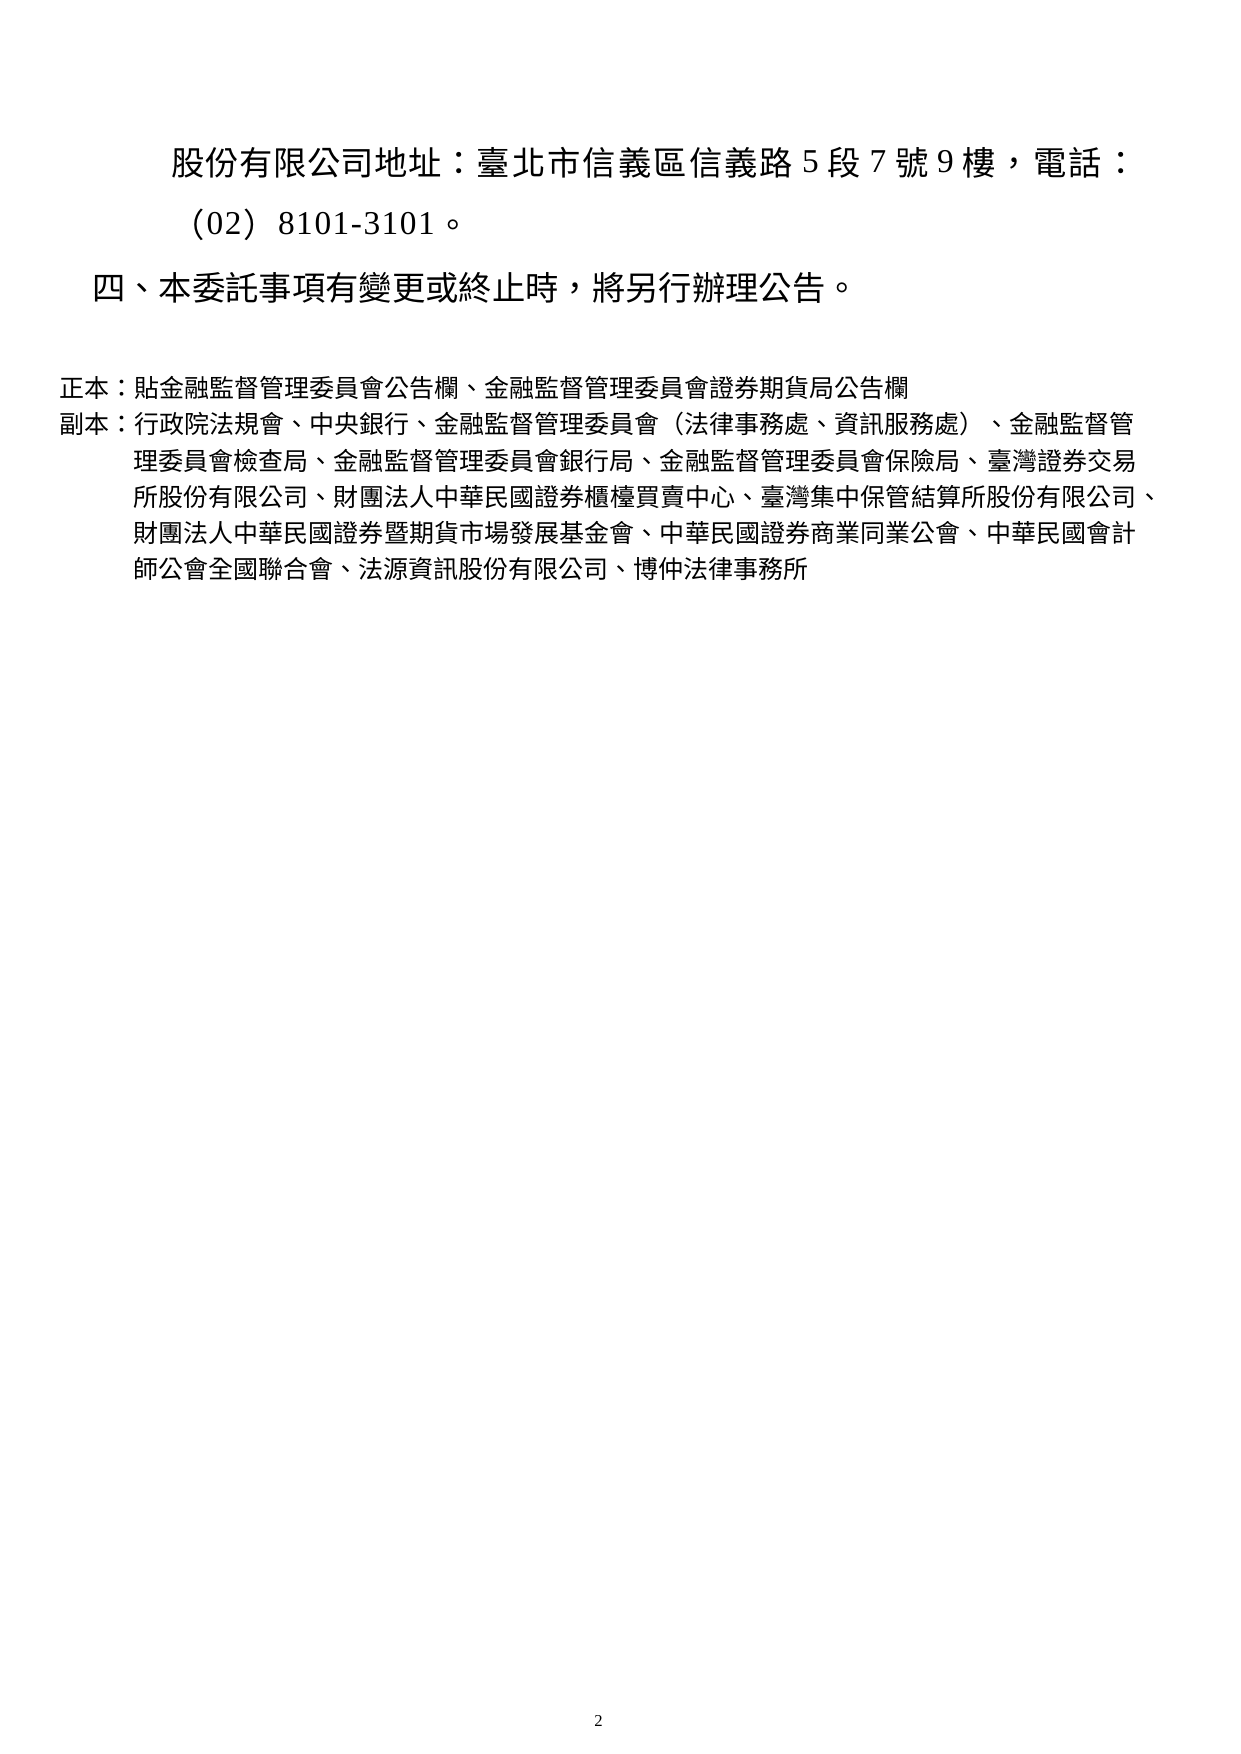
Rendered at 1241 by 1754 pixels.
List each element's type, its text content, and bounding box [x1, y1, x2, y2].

text 副本：行政院法規會、中央銀行、金融監督管理委員會（法律事務處、資訊服務處）、金融監督管理委員會檢查局、金融監督管理委員會銀行局、金融監督管理委員會保險局、臺灣證券交易所股份有限公司、財團法人中華民國證券櫃檯買賣中心、臺灣集中保管結算所股份有限公司、財團法人中華民國證券暨期貨市場發展基金會、中華民國證券商業同業公會、中華民國會計師公會全國聯合會、法源資訊股份有限公司、博仲法律事務所 [59, 405, 1137, 586]
text 股份有限公司地址：臺北市信義區信義路5段7號9樓，電話：（02）8101-3101。 [97, 119, 1137, 244]
text 四、本委託事項有變更或終止時，將另行辦理公告。 [92, 244, 1137, 306]
text 正本：貼金融監督管理委員會公告欄、金融監督管理委員會證券期貨局公告欄 [59, 369, 1137, 405]
